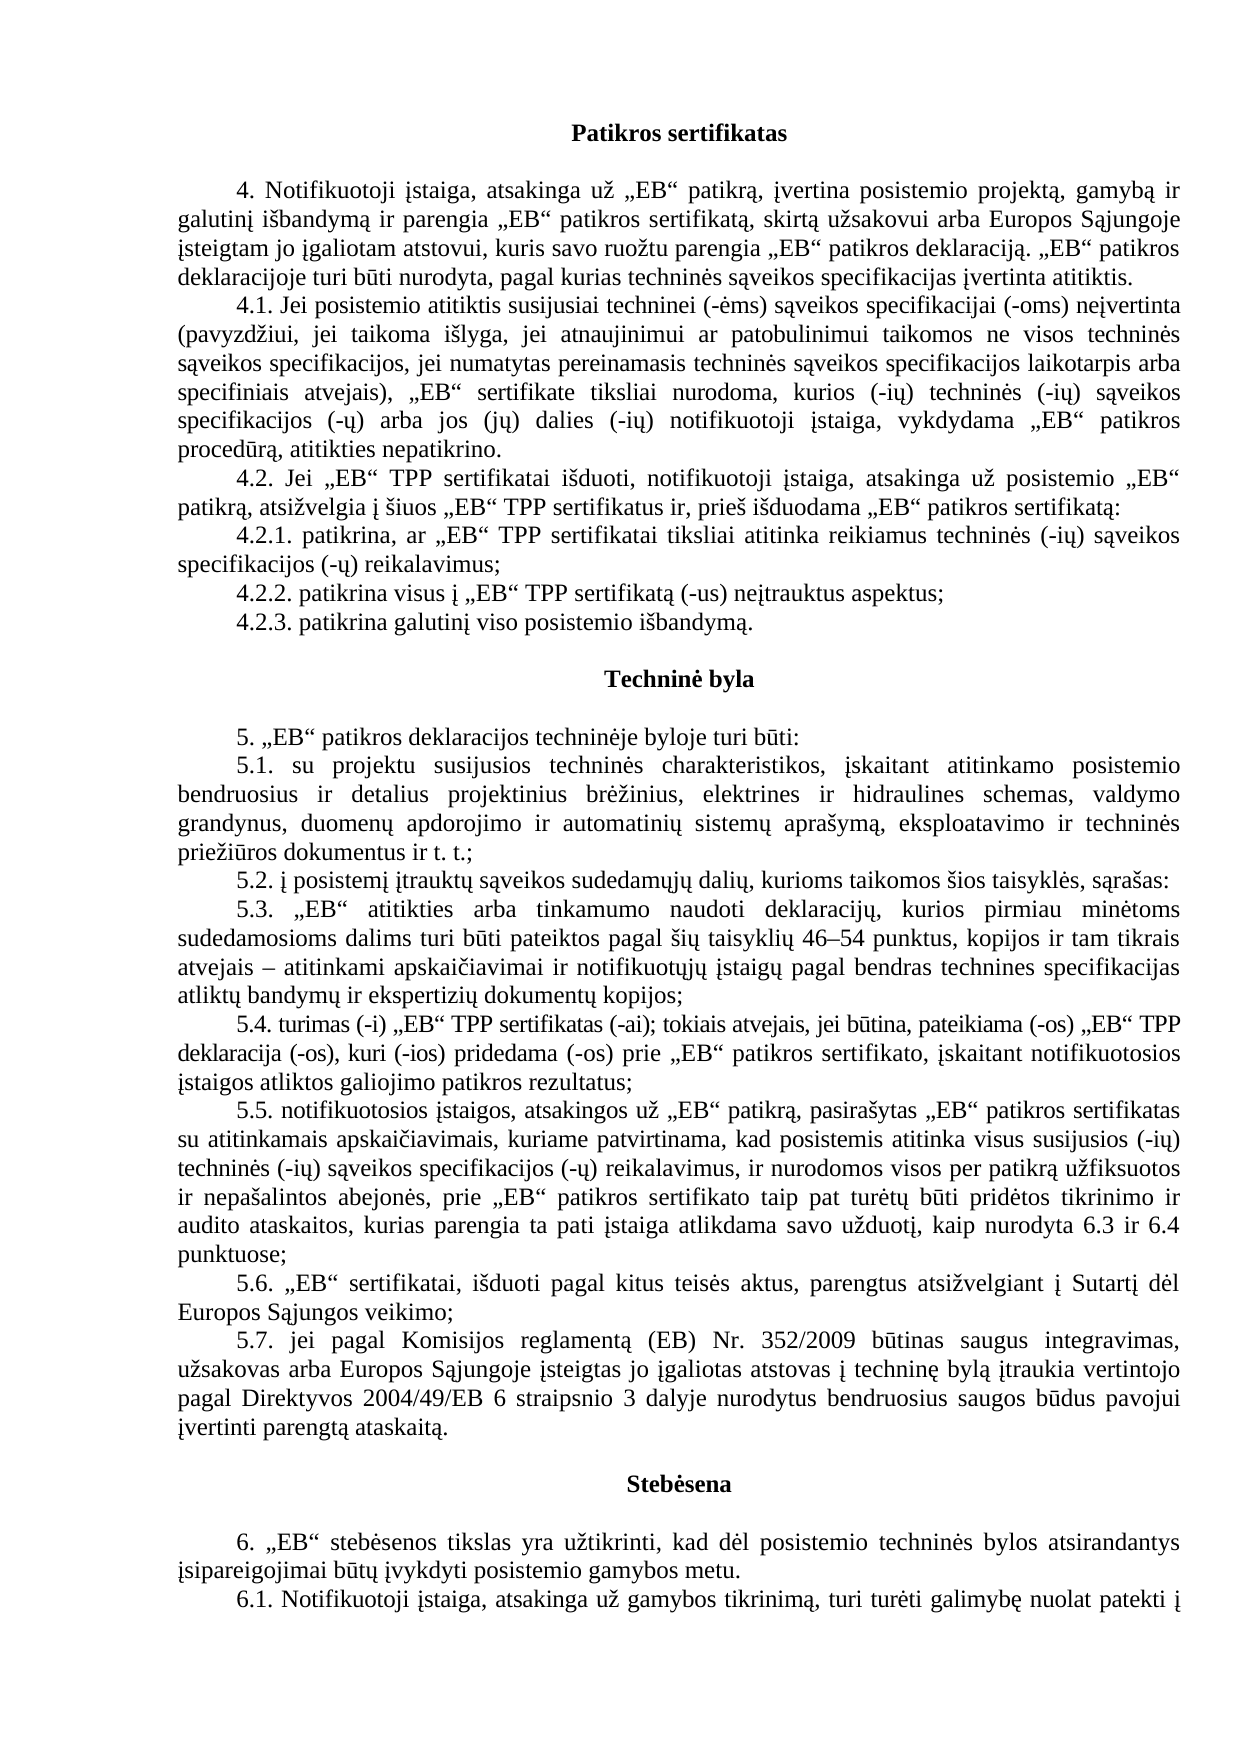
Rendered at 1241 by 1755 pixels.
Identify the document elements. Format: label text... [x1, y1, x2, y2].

text Patikros sertifikatas [177, 118, 1181, 147]
text 5.3. „EB“ atitikties arba tinkamumo naudoti deklaracijų, kurios pirmiau minėtoms sudedamosioms dalims turi būti pateiktos pagal šių taisyklių 46–54 punktus, kopijos ir tam tikrais atvejais – atitinkami apskaičiavimai ir notifikuotųjų įstaigų pagal bendras technines specifikacijas atliktų bandymų ir ekspertizių dokumentų kopijos; [177, 894, 1181, 1009]
text 4.2. Jei „EB“ TPP sertifikatai išduoti, notifikuotoji įstaiga, atsakinga už posistemio „EB“ patikrą, atsižvelgia į šiuos „EB“ TPP sertifikatus ir, prieš išduodama „EB“ patikros sertifikatą: [177, 463, 1181, 521]
text 4.2.2. patikrina visus į „EB“ TPP sertifikatą (-us) neįtrauktus aspektus; [177, 578, 1181, 607]
text 6.1. Notifikuotoji įstaiga, atsakinga už gamybos tikrinimą, turi turėti galimybę nuolat patekti į [177, 1584, 1181, 1613]
text 4.2.3. patikrina galutinį viso posistemio išbandymą. [177, 607, 1181, 636]
text 5.5. notifikuotosios įstaigos, atsakingos už „EB“ patikrą, pasirašytas „EB“ patikros sertifikatas su atitinkamais apskaičiavimais, kuriame patvirtinama, kad posistemis atitinka visus susijusios (-ių) techninės (-ių) sąveikos specifikacijos (-ų) reikalavimus, ir nurodomos visos per patikrą užfiksuotos ir nepašalintos abejonės, prie „EB“ patikros sertifikato taip pat turėtų būti pridėtos tikrinimo ir audito ataskaitos, kurias parengia ta pati įstaiga atlikdama savo užduotį, kaip nurodyta 6.3 ir 6.4 punktuose; [177, 1096, 1181, 1268]
text 5.1. su projektu susijusios techninės charakteristikos, įskaitant atitinkamo posistemio bendruosius ir detalius projektinius brėžinius, elektrines ir hidraulines schemas, valdymo grandynus, duomenų apdorojimo ir automatinių sistemų aprašymą, eksploatavimo ir techninės priežiūros dokumentus ir t. t.; [177, 751, 1181, 866]
text 5.4. turimas (-i) „EB“ TPP sertifikatas (-ai); tokiais atvejais, jei būtina, pateikiama (-os) „EB“ TPP deklaracija (-os), kuri (-ios) pridedama (-os) prie „EB“ patikros sertifikato, įskaitant notifikuotosios įstaigos atliktos galiojimo patikros rezultatus; [177, 1009, 1181, 1096]
text 4.1. Jei posistemio atitiktis susijusiai techninei (-ėms) sąveikos specifikacijai (-oms) neįvertinta (pavyzdžiui, jei taikoma išlyga, jei atnaujinimui ar patobulinimui taikomos ne visos techninės sąveikos specifikacijos, jei numatytas pereinamasis techninės sąveikos specifikacijos laikotarpis arba specifiniais atvejais), „EB“ sertifikate tiksliai nurodoma, kurios (-ių) techninės (-ių) sąveikos specifikacijos (-ų) arba jos (jų) dalies (-ių) notifikuotoji įstaiga, vykdydama „EB“ patikros procedūrą, atitikties nepatikrino. [177, 291, 1181, 463]
text Stebėsena [177, 1469, 1181, 1498]
text 6. „EB“ stebėsenos tikslas yra užtikrinti, kad dėl posistemio techninės bylos atsirandantys įsipareigojimai būtų įvykdyti posistemio gamybos metu. [177, 1527, 1181, 1584]
text 5. „EB“ patikros deklaracijos techninėje byloje turi būti: [177, 722, 1181, 751]
text 5.7. jei pagal Komisijos reglamentą (EB) Nr. 352/2009 būtinas saugus integravimas, užsakovas arba Europos Sąjungoje įsteigtas jo įgaliotas atstovas į techninę bylą įtraukia vertintojo pagal Direktyvos 2004/49/EB 6 straipsnio 3 dalyje nurodytus bendruosius saugos būdus pavojui įvertinti parengtą ataskaitą. [177, 1326, 1181, 1441]
text 5.2. į posistemį įtrauktų sąveikos sudedamųjų dalių, kurioms taikomos šios taisyklės, sąrašas: [177, 866, 1181, 894]
text 4. Notifikuotoji įstaiga, atsakinga už „EB“ patikrą, įvertina posistemio projektą, gamybą ir galutinį išbandymą ir parengia „EB“ patikros sertifikatą, skirtą užsakovui arba Europos Sąjungoje įsteigtam jo įgaliotam atstovui, kuris savo ruožtu parengia „EB“ patikros deklaraciją. „EB“ patikros deklaracijoje turi būti nurodyta, pagal kurias techninės sąveikos specifikacijas įvertinta atitiktis. [177, 176, 1181, 291]
text Techninė byla [177, 664, 1181, 693]
text 4.2.1. patikrina, ar „EB“ TPP sertifikatai tiksliai atitinka reikiamus techninės (-ių) sąveikos specifikacijos (-ų) reikalavimus; [177, 521, 1181, 578]
text 5.6. „EB“ sertifikatai, išduoti pagal kitus teisės aktus, parengtus atsižvelgiant į Sutartį dėl Europos Sąjungos veikimo; [177, 1268, 1181, 1326]
